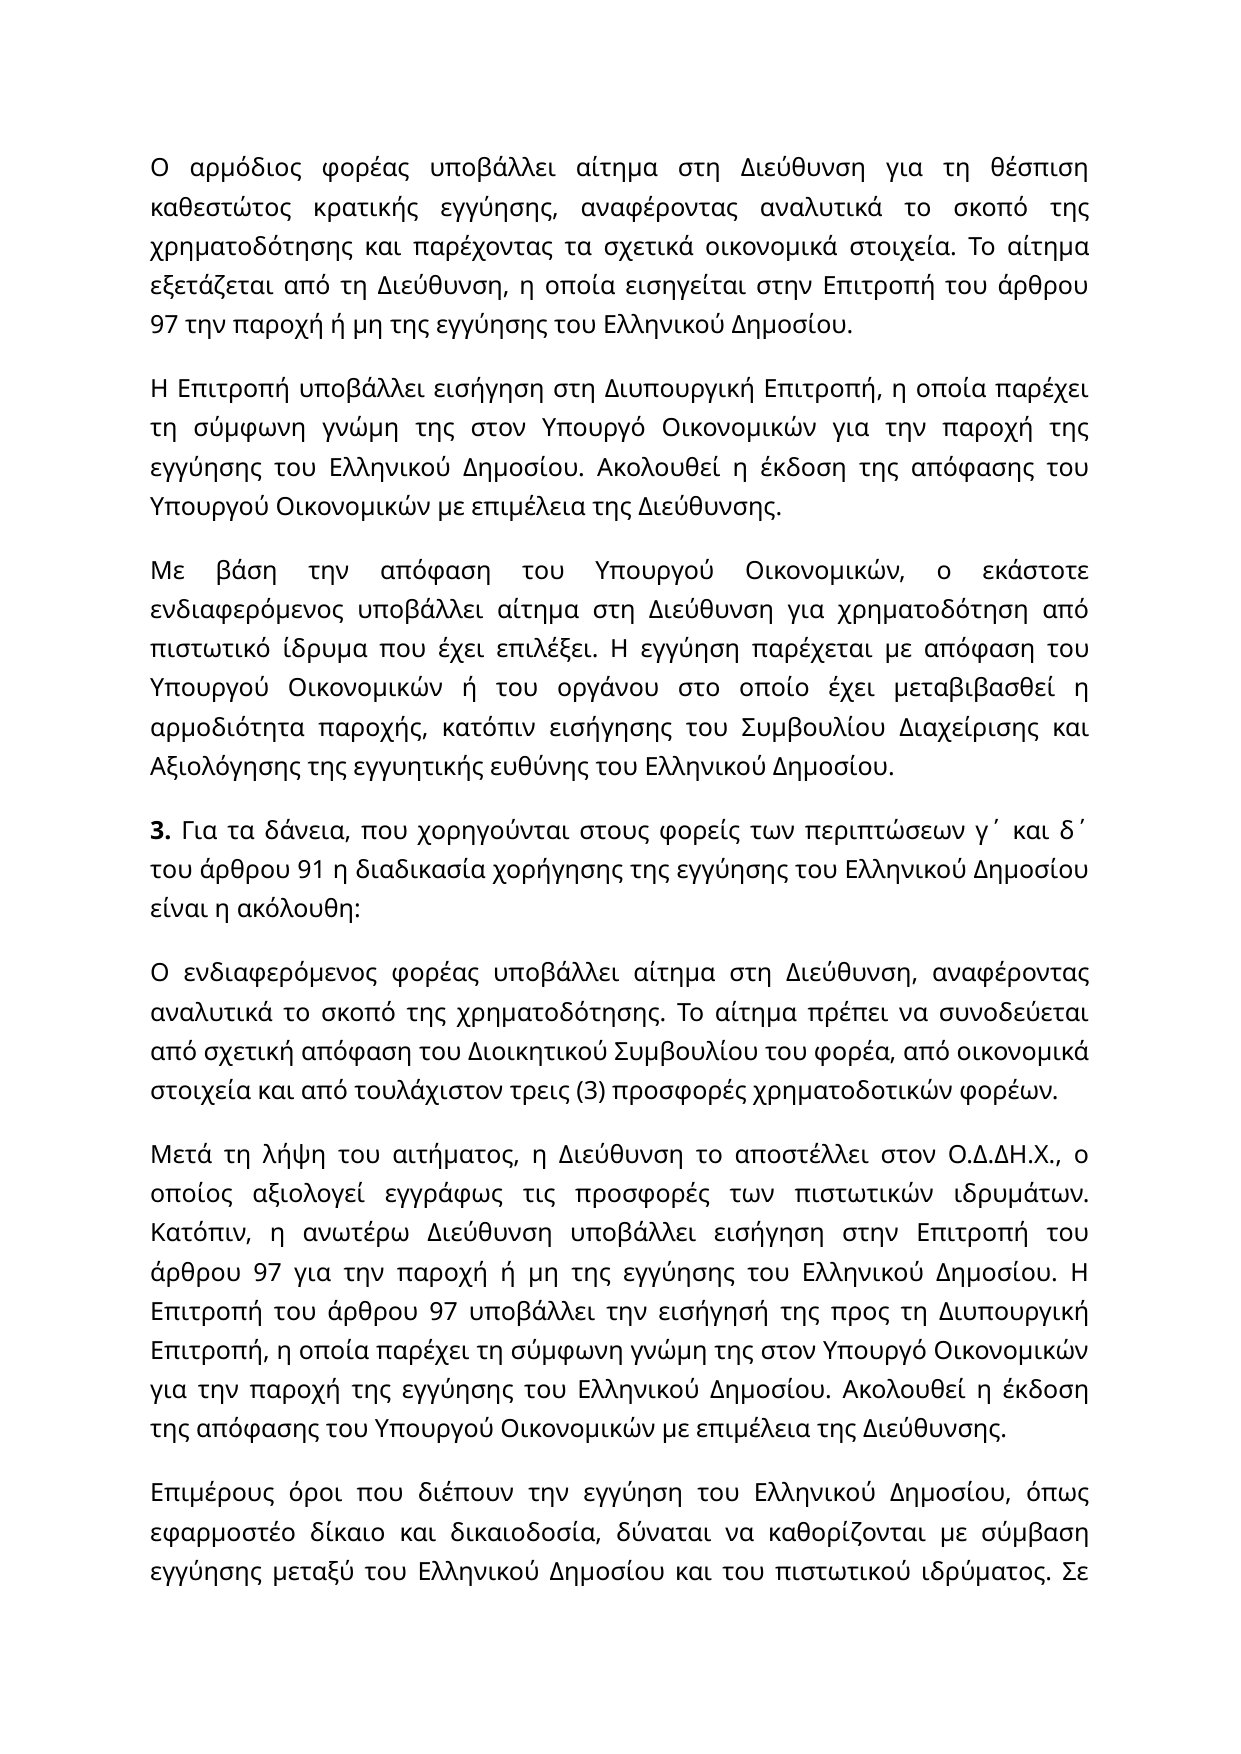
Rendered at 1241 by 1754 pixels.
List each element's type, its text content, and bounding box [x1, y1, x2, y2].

text Ο αρμόδιος φορέας υποβάλλει αίτημα στη Διεύθυνση για τη θέσπιση καθεστώτος κρατικής εγγύησης, αναφέροντας αναλυτικά το σκοπό της χρηματοδότησης και παρέχοντας τα σχετικά οικονομικά στοιχεία. Το αίτημα εξετάζεται από τη Διεύθυνση, η οποία εισηγείται στην Επιτροπή του άρθρου 97 την παροχή ή μη της εγγύησης του Ελληνικού Δημοσίου. [150, 150, 1090, 341]
text Η Επιτροπή υποβάλλει εισήγηση στη Διυπουργική Επιτροπή, η οποία παρέχει τη σύμφωνη γνώμη της στον Υπουργό Οικονομικών για την παροχή της εγγύησης του Ελληνικού Δημοσίου. Ακολουθεί η έκδοση της απόφασης του Υπουργού Οικονομικών με επιμέλεια της Διεύθυνσης. [150, 371, 1090, 522]
text 3. Για τα δάνεια, που χορηγούνται στους φορείς των περιπτώσεων γ΄ και δ΄ του άρθρου 91 η διαδικασία χορήγησης της εγγύησης του Ελληνικού Δημοσίου είναι η ακόλουθη: [150, 812, 1090, 925]
text Μετά τη λήψη του αιτήματος, η Διεύθυνση το αποστέλλει στον Ο.Δ.ΔΗ.Χ., ο οποίος αξιολογεί εγγράφως τις προσφορές των πιστωτικών ιδρυμάτων. Κατόπιν, η ανωτέρω Διεύθυνση υποβάλλει εισήγηση στην Επιτροπή του άρθρου 97 για την παροχή ή μη της εγγύησης του Ελληνικού Δημοσίου. Η Επιτροπή του άρθρου 97 υποβάλλει την εισήγησή της προς τη Διυπουργική Επιτροπή, η οποία παρέχει τη σύμφωνη γνώμη της στον Υπουργό Οικονομικών για την παροχή της εγγύησης του Ελληνικού Δημοσίου. Ακολουθεί η έκδοση της απόφασης του Υπουργού Οικονομικών με επιμέλεια της Διεύθυνσης. [150, 1137, 1090, 1445]
text Ο ενδιαφερόμενος φορέας υποβάλλει αίτημα στη Διεύθυνση, αναφέροντας αναλυτικά το σκοπό της χρηματοδότησης. Το αίτημα πρέπει να συνοδεύεται από σχετική απόφαση του Διοικητικού Συμβουλίου του φορέα, από οικονομικά στοιχεία και από τουλάχιστον τρεις (3) προσφορές χρηματοδοτικών φορέων. [150, 955, 1090, 1107]
text Με βάση την απόφαση του Υπουργού Οικονομικών, ο εκάστοτε ενδιαφερόμενος υποβάλλει αίτημα στη Διεύθυνση για χρηματοδότηση από πιστωτικό ίδρυμα που έχει επιλέξει. Η εγγύηση παρέχεται με απόφαση του Υπουργού Οικονομικών ή του οργάνου στο οποίο έχει μεταβιβασθεί η αρμοδιότητα παροχής, κατόπιν εισήγησης του Συμβουλίου Διαχείρισης και Αξιολόγησης της εγγυητικής ευθύνης του Ελληνικού Δημοσίου. [150, 552, 1090, 782]
text Επιμέρους όροι που διέπουν την εγγύηση του Ελληνικού Δημοσίου, όπως εφαρμοστέο δίκαιο και δικαιοδοσία, δύναται να καθορίζονται με σύμβαση εγγύησης μεταξύ του Ελληνικού Δημοσίου και του πιστωτικού ιδρύματος. Σε [150, 1475, 1090, 1587]
